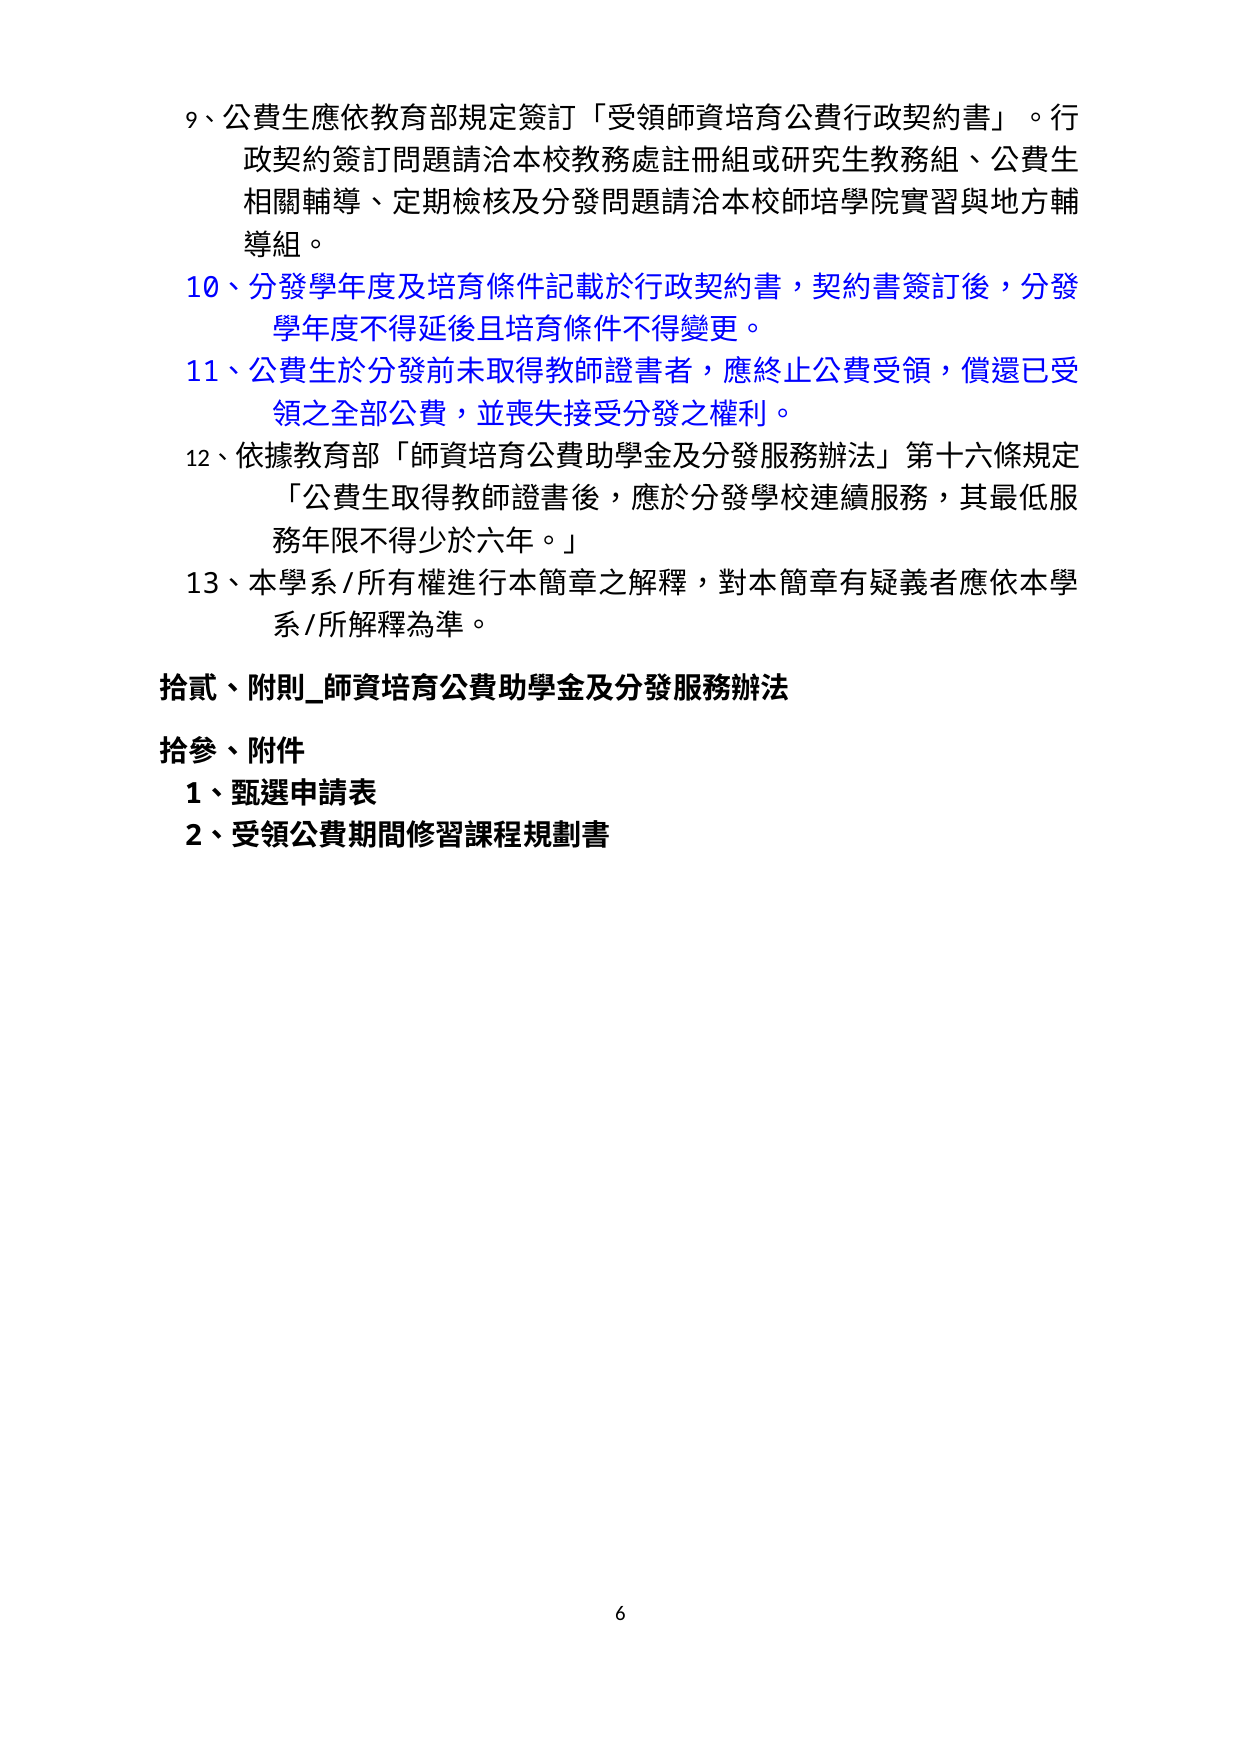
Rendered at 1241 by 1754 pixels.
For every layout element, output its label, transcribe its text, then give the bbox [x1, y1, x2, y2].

list 本學系/所有權進行本簡章之解釋，對本簡章有疑義者應依本學系/所解釋為準。 [184, 559, 1081, 644]
list 依據教育部「師資培育公費助學金及分發服務辦法」第十六條規定「公費生取得教師證書後，應於分發學校連續服務，其最低服務年限不得少於六年。」 [184, 433, 1081, 559]
text 拾參、附件 [159, 707, 1081, 769]
list 公費生應依教育部規定簽訂「受領師資培育公費行政契約書」。行政契約簽訂問題請洽本校教務處註冊組或研究生教務組、公費生相關輔導、定期檢核及分發問題請洽本校師培學院實習與地方輔導組。 [184, 94, 1081, 263]
list 甄選申請表 [184, 769, 1081, 812]
text 拾貳、附則_師資培育公費助學金及分發服務辦法 [159, 644, 1081, 707]
list 受領公費期間修習課程規劃書 [184, 812, 1081, 854]
list 分發學年度及培育條件記載於行政契約書，契約書簽訂後，分發學年度不得延後且培育條件不得變更。 [184, 263, 1081, 348]
list 公費生於分發前未取得教師證書者，應終止公費受領，償還已受領之全部公費，並喪失接受分發之權利。 [184, 348, 1081, 433]
